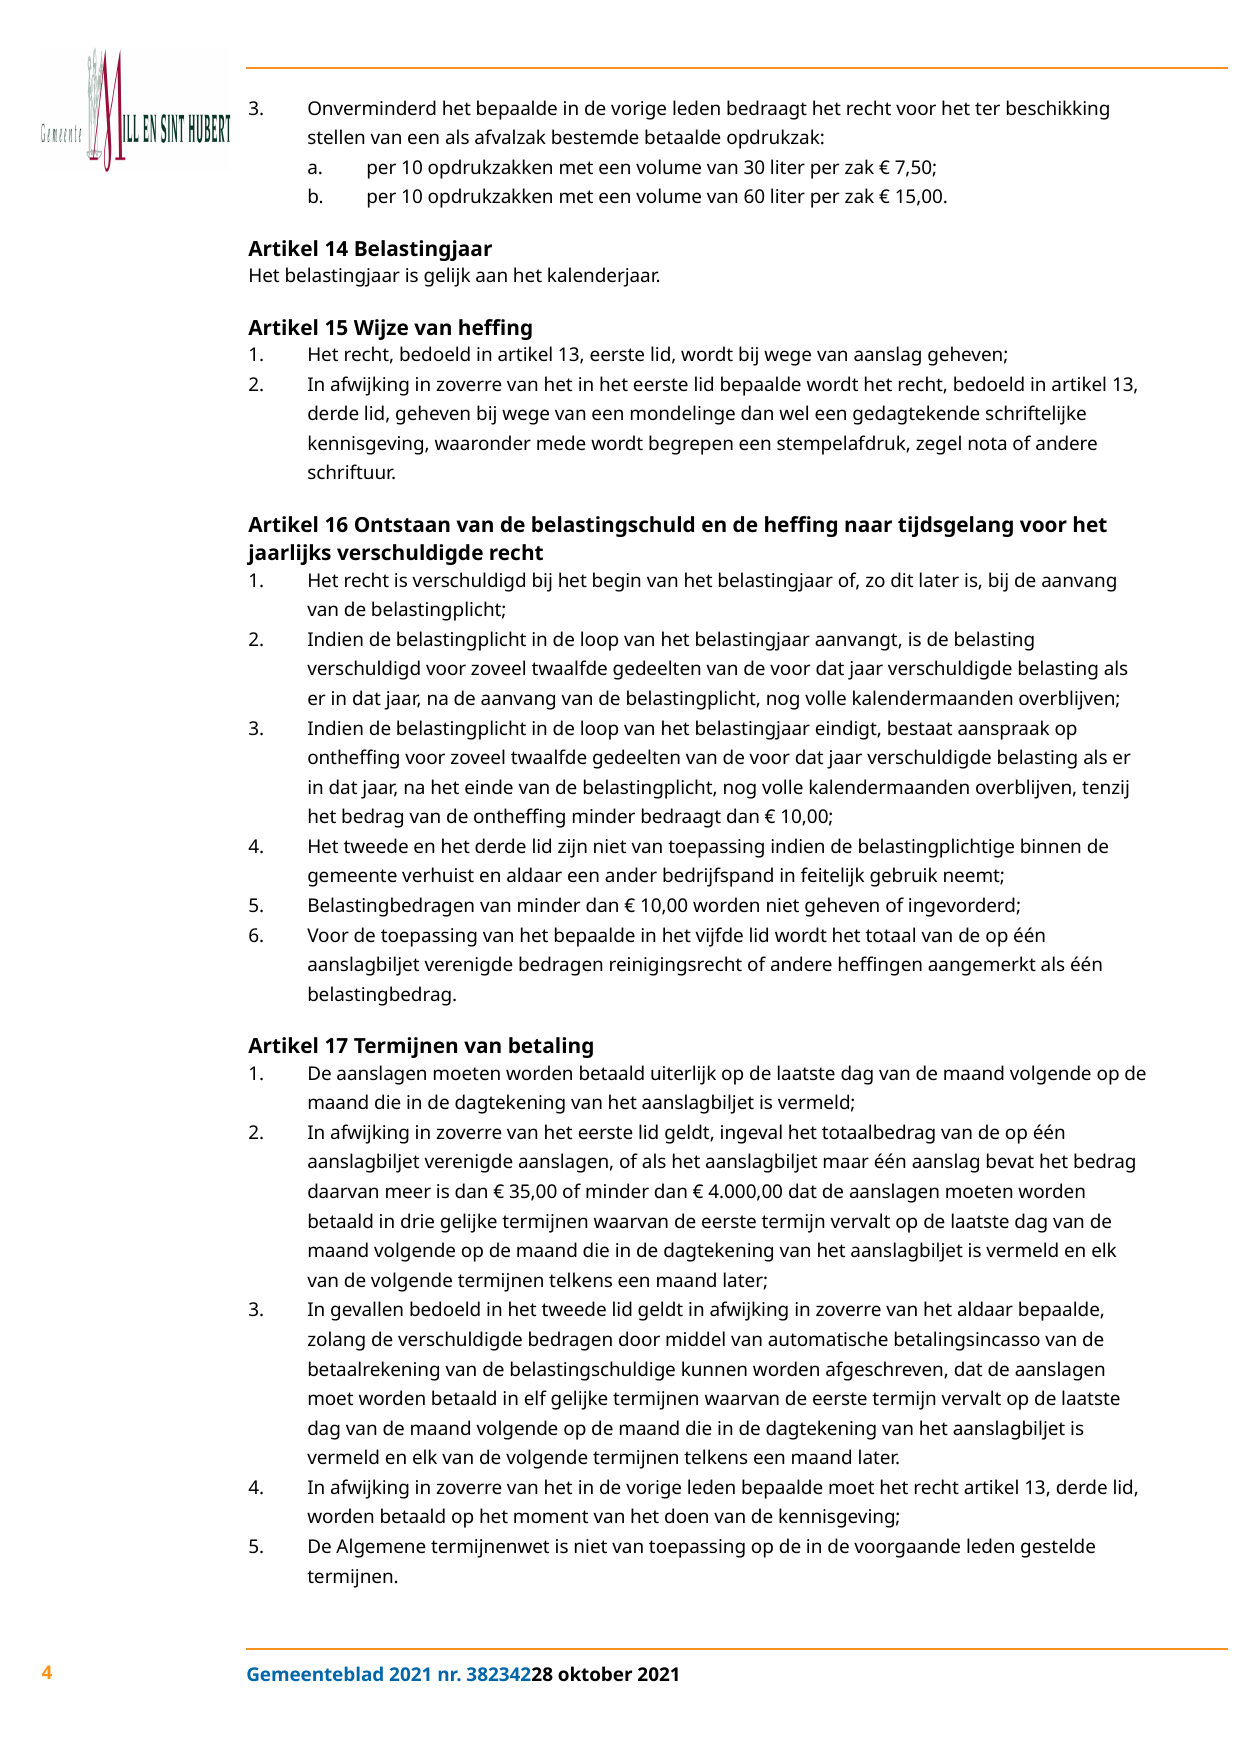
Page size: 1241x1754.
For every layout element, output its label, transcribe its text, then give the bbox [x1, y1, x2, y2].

text Artikel 17 Termijnen van betaling [248, 1031, 1152, 1060]
text Het belastingjaar is gelijk aan het kalenderjaar. [248, 262, 1152, 288]
list In afwijking in zoverre van het in de vorige leden bepaalde moet het recht artikel 13, derde lid, worden betaald op het moment van het doen van de kennisgeving; [248, 1474, 1152, 1529]
list De Algemene termijnenwet is niet van toepassing op de in de voorgaande leden gestelde termijnen. [248, 1533, 1152, 1588]
list Het recht is verschuldigd bij het begin van het belastingjaar of, zo dit later is, bij de aanvang van de belastingplicht; [248, 567, 1152, 622]
list per 10 opdrukzakken met een volume van 30 liter per zak € 7,50; [307, 154, 1152, 180]
list Indien de belastingplicht in de loop van het belastingjaar aanvangt, is de belasting verschuldigd voor zoveel twaalfde gedeelten van de voor dat jaar verschuldigde belasting als er in dat jaar, na de aanvang van de belastingplicht, nog volle kalendermaanden overblijven; [248, 626, 1152, 711]
list Het recht, bedoeld in artikel 13, eerste lid, wordt bij wege van aanslag geheven; [248, 341, 1152, 367]
list Indien de belastingplicht in de loop van het belastingjaar eindigt, bestaat aanspraak op ontheffing voor zoveel twaalfde gedeelten van de voor dat jaar verschuldigde belasting als er in dat jaar, na het einde van de belastingplicht, nog volle kalendermaanden overblijven, tenzij het bedrag van de ontheffing minder bedraagt dan € 10,00; [248, 715, 1152, 829]
list per 10 opdrukzakken met een volume van 60 liter per zak € 15,00. [307, 183, 1152, 209]
list Belastingbedragen van minder dan € 10,00 worden niet geheven of ingevorderd; [248, 892, 1152, 918]
list In afwijking in zoverre van het eerste lid geldt, ingeval het totaalbedrag van de op één aanslagbiljet verenigde aanslagen, of als het aanslagbiljet maar één aanslag bevat het bedrag daarvan meer is dan € 35,00 of minder dan € 4.000,00 dat de aanslagen moeten worden betaald in drie gelijke termijnen waarvan de eerste termijn vervalt op de laatste dag van de maand volgende op de maand die in de dagtekening van het aanslagbiljet is vermeld en elk van de volgende termijnen telkens een maand later; [248, 1119, 1152, 1293]
list De aanslagen moeten worden betaald uiterlijk op de laatste dag van de maand volgende op de maand die in de dagtekening van het aanslagbiljet is vermeld; [248, 1060, 1152, 1115]
picture [41, 47, 231, 172]
list Voor de toepassing van het bepaalde in het vijfde lid wordt het totaal van de op één aanslagbiljet verenigde bedragen reinigingsrecht of andere heffingen aangemerkt als één belastingbedrag. [248, 922, 1152, 1007]
text Artikel 15 Wijze van heffing [248, 313, 1152, 341]
list Onverminderd het bepaalde in de vorige leden bedraagt het recht voor het ter beschikking stellen van een als afvalzak bestemde betaalde opdrukzak: [248, 95, 1152, 150]
list Het tweede en het derde lid zijn niet van toepassing indien de belastingplichtige binnen de gemeente verhuist en aldaar een ander bedrijfspand in feitelijk gebruik neemt; [248, 833, 1152, 888]
list In afwijking in zoverre van het in het eerste lid bepaalde wordt het recht, bedoeld in artikel 13, derde lid, geheven bij wege van een mondelinge dan wel een gedagtekende schriftelijke kennisgeving, waaronder mede wordt begrepen een stempelafdruk, zegel nota of andere schriftuur. [248, 371, 1152, 485]
text Artikel 14 Belastingjaar [248, 234, 1152, 262]
list In gevallen bedoeld in het tweede lid geldt in afwijking in zoverre van het aldaar bepaalde, zolang de verschuldigde bedragen door middel van automatische betalingsincasso van de betaalrekening van de belastingschuldige kunnen worden afgeschreven, dat de aanslagen moet worden betaald in elf gelijke termijnen waarvan de eerste termijn vervalt op de laatste dag van de maand volgende op de maand die in de dagtekening van het aanslagbiljet is vermeld en elk van de volgende termijnen telkens een maand later. [248, 1297, 1152, 1470]
text Artikel 16 Ontstaan van de belastingschuld en de heffing naar tijdsgelang voor het jaarlijks verschuldigde recht [248, 510, 1152, 567]
